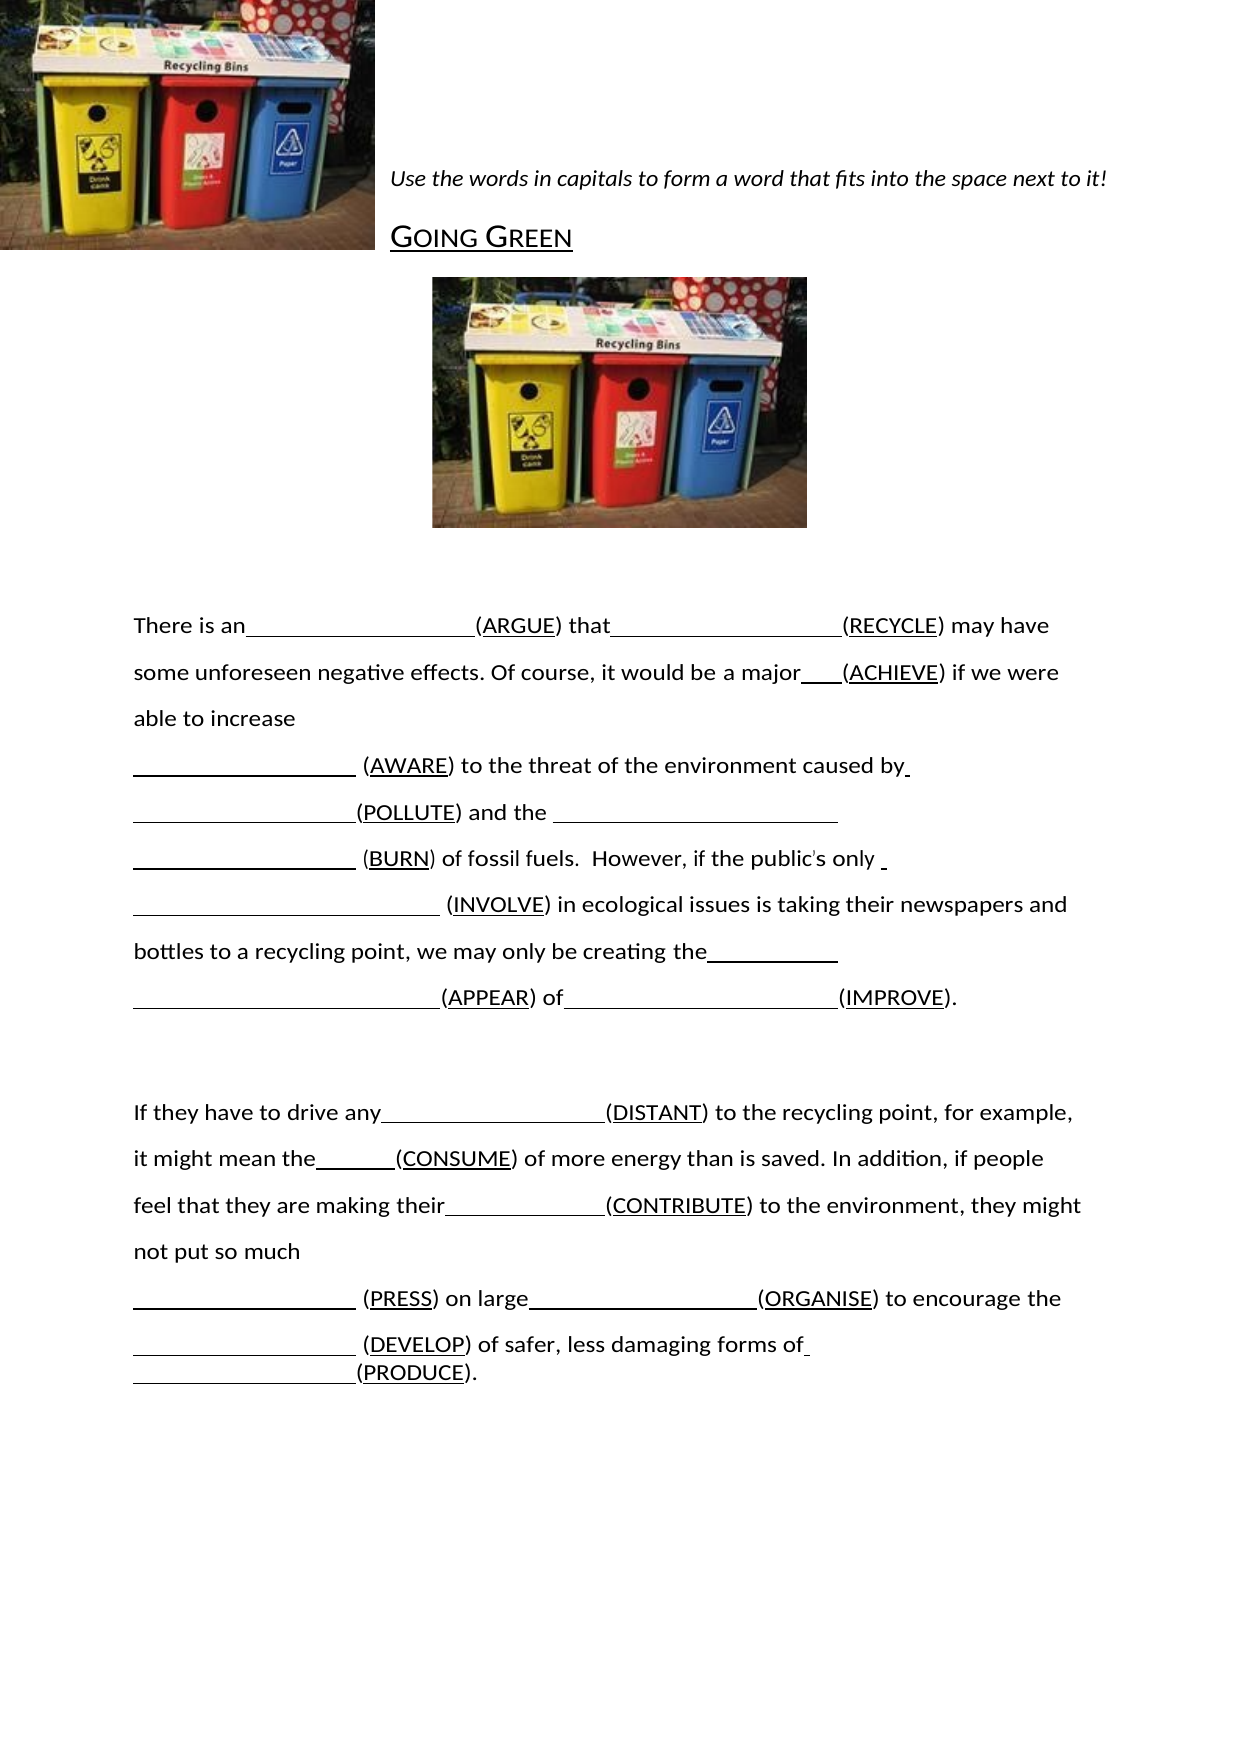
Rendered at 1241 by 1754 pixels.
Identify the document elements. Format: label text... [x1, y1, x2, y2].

picture [432, 277, 807, 528]
subtitle GOING GREEN [133, 215, 1122, 256]
text There is an (ARGUE) that (RECYCLE) may have some unforeseen negative effects. Of course, it would be a major (ACHIEVE) if we were able to increase [133, 612, 1092, 733]
text Use the words in capitals to form a word that fits into the space next to it! [375, 164, 1122, 192]
picture [0, 0, 375, 250]
text (PRESS) on large (ORGANISE) to encourage the [133, 1284, 1122, 1312]
text (DEVELOP) of safer, less damaging forms of (PRODUCE). [133, 1331, 1122, 1387]
text If they have to drive any (DISTANT) to the recycling point, for example, it might mean the (CONSUME) of more energy than is saved. In addition, if people feel that they are making their (CONTRIBUTE) to the environment, they might not put so much [133, 1098, 1086, 1265]
text (AWARE) to the threat of the environment caused by (POLLUTE) and the (BURN) of fossil fuels. However, if the public’s only (INVOLVE) in ecological issues is taking their newspapers and bottles to a recycling point, we may only be creating the (APPEAR) of (IMPROVE). [133, 751, 1092, 1011]
